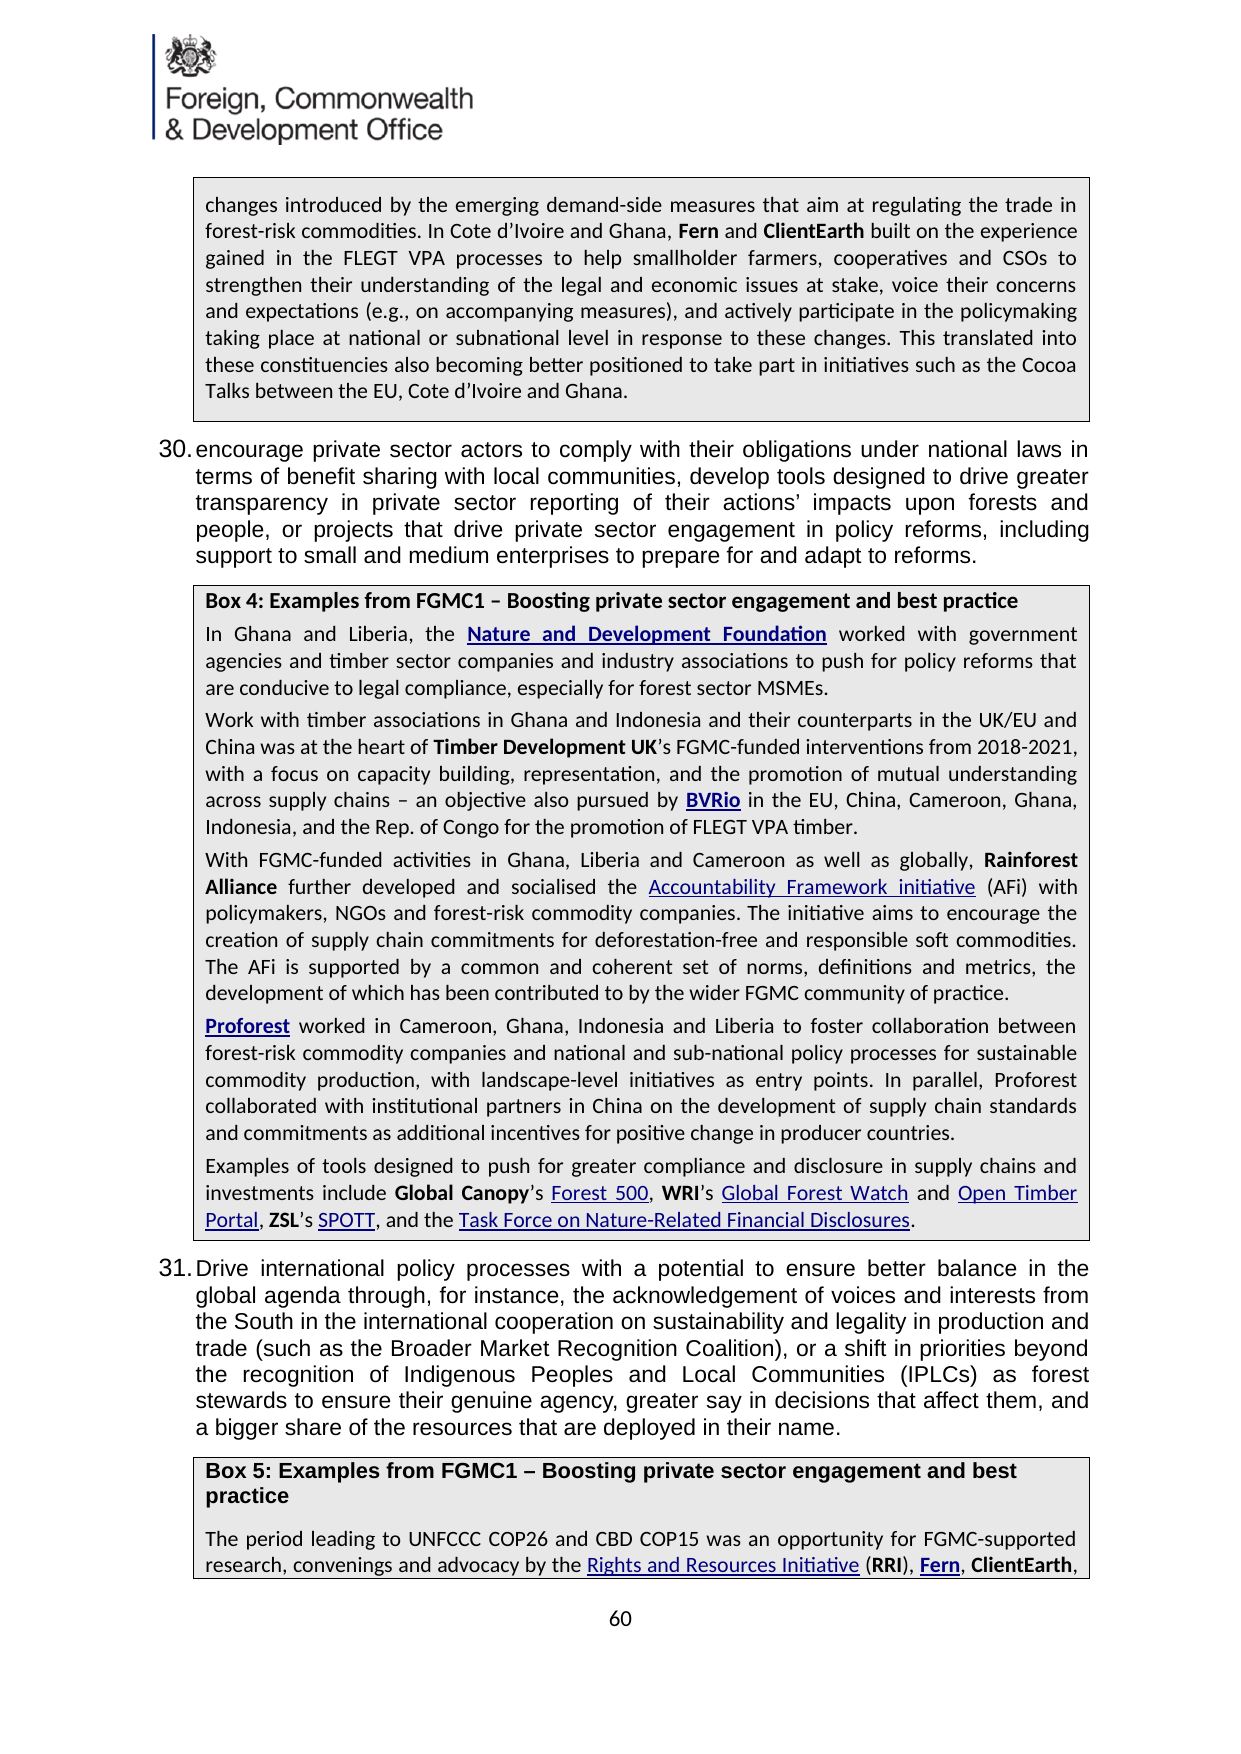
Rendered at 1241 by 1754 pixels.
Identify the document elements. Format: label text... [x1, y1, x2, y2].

table_header changes introduced by the emerging demand-side measures that aim at regulating the trade in forest-risk commodities. In Cote d’Ivoire and Ghana, Fern and ClientEarth built on the experience gained in the FLEGT VPA processes to help smallholder farmers, cooperatives and CSOs to strengthen their understanding of the legal and economic issues at stake, voice their concerns and expectations (e.g., on accompanying measures), and actively participate in the policymaking taking place at national or subnational level in response to these changes. This translated into these constituencies also becoming better positioned to take part in initiatives such as the Cocoa Talks between the EU, Cote d’Ivoire and Ghana. [194, 178, 1089, 421]
table_header Box 5: Examples from FGMC1 – Boosting private sector engagement and best practice The period leading to UNFCCC COP26 and CBD COP15 was an opportunity for FGMC-supported research, convenings and advocacy by the Rights and Resources Initiative (RRI), Fern, ClientEarth, [194, 1458, 1089, 1578]
list Drive international policy processes with a potential to ensure better balance in the global agenda through, for instance, the acknowledgement of voices and interests from the South in the international cooperation on sustainability and legality in production and trade (such as the Broader Market Recognition Coalition), or a shift in priorities beyond the recognition of Indigenous Peoples and Local Communities (IPLCs) as forest stewards to ensure their genuine agency, greater say in decisions that affect them, and a bigger share of the resources that are deployed in their name. [158, 1253, 1090, 1440]
table_header Box 4: Examples from FGMC1 – Boosting private sector engagement and best practice In Ghana and Liberia, the Nature and Development Foundation worked with government agencies and timber sector companies and industry associations to push for policy reforms that are conducive to legal compliance, especially for forest sector MSMEs. Work with timber associations in Ghana and Indonesia and their counterparts in the UK/EU and China was at the heart of Timber Development UK’s FGMC-funded interventions from 2018-2021, with a focus on capacity building, representation, and the promotion of mutual understanding across supply chains – an objective also pursued by BVRio in the EU, China, Cameroon, Ghana, Indonesia, and the Rep. of Congo for the promotion of FLEGT VPA timber. With FGMC-funded activities in Ghana, Liberia and Cameroon as well as globally, Rainforest Alliance further developed and socialised the Accountability Framework initiative (AFi) with policymakers, NGOs and forest-risk commodity companies. The initiative aims to encourage the creation of supply chain commitments for deforestation-free and responsible soft commodities. The AFi is supported by a common and coherent set of norms, definitions and metrics, the development of which has been contributed to by the wider FGMC community of practice. Proforest worked in Cameroon, Ghana, Indonesia and Liberia to foster collaboration between forest-risk commodity companies and national and sub-national policy processes for sustainable commodity production, with landscape-level initiatives as entry points. In parallel, Proforest collaborated with institutional partners in China on the development of supply chain standards and commitments as additional incentives for positive change in producer countries. Examples of tools designed to push for greater compliance and disclosure in supply chains and investments include Global Canopy’s Forest 500, WRI’s Global Forest Watch and Open Timber Portal, ZSL’s SPOTT, and the Task Force on Nature-Related Financial Disclosures. [194, 586, 1089, 1240]
list encourage private sector actors to comply with their obligations under national laws in terms of benefit sharing with local communities, develop tools designed to drive greater transparency in private sector reporting of their actions’ impacts upon forests and people, or projects that drive private sector engagement in policy reforms, including support to small and medium enterprises to prepare for and adapt to reforms. [158, 434, 1090, 568]
